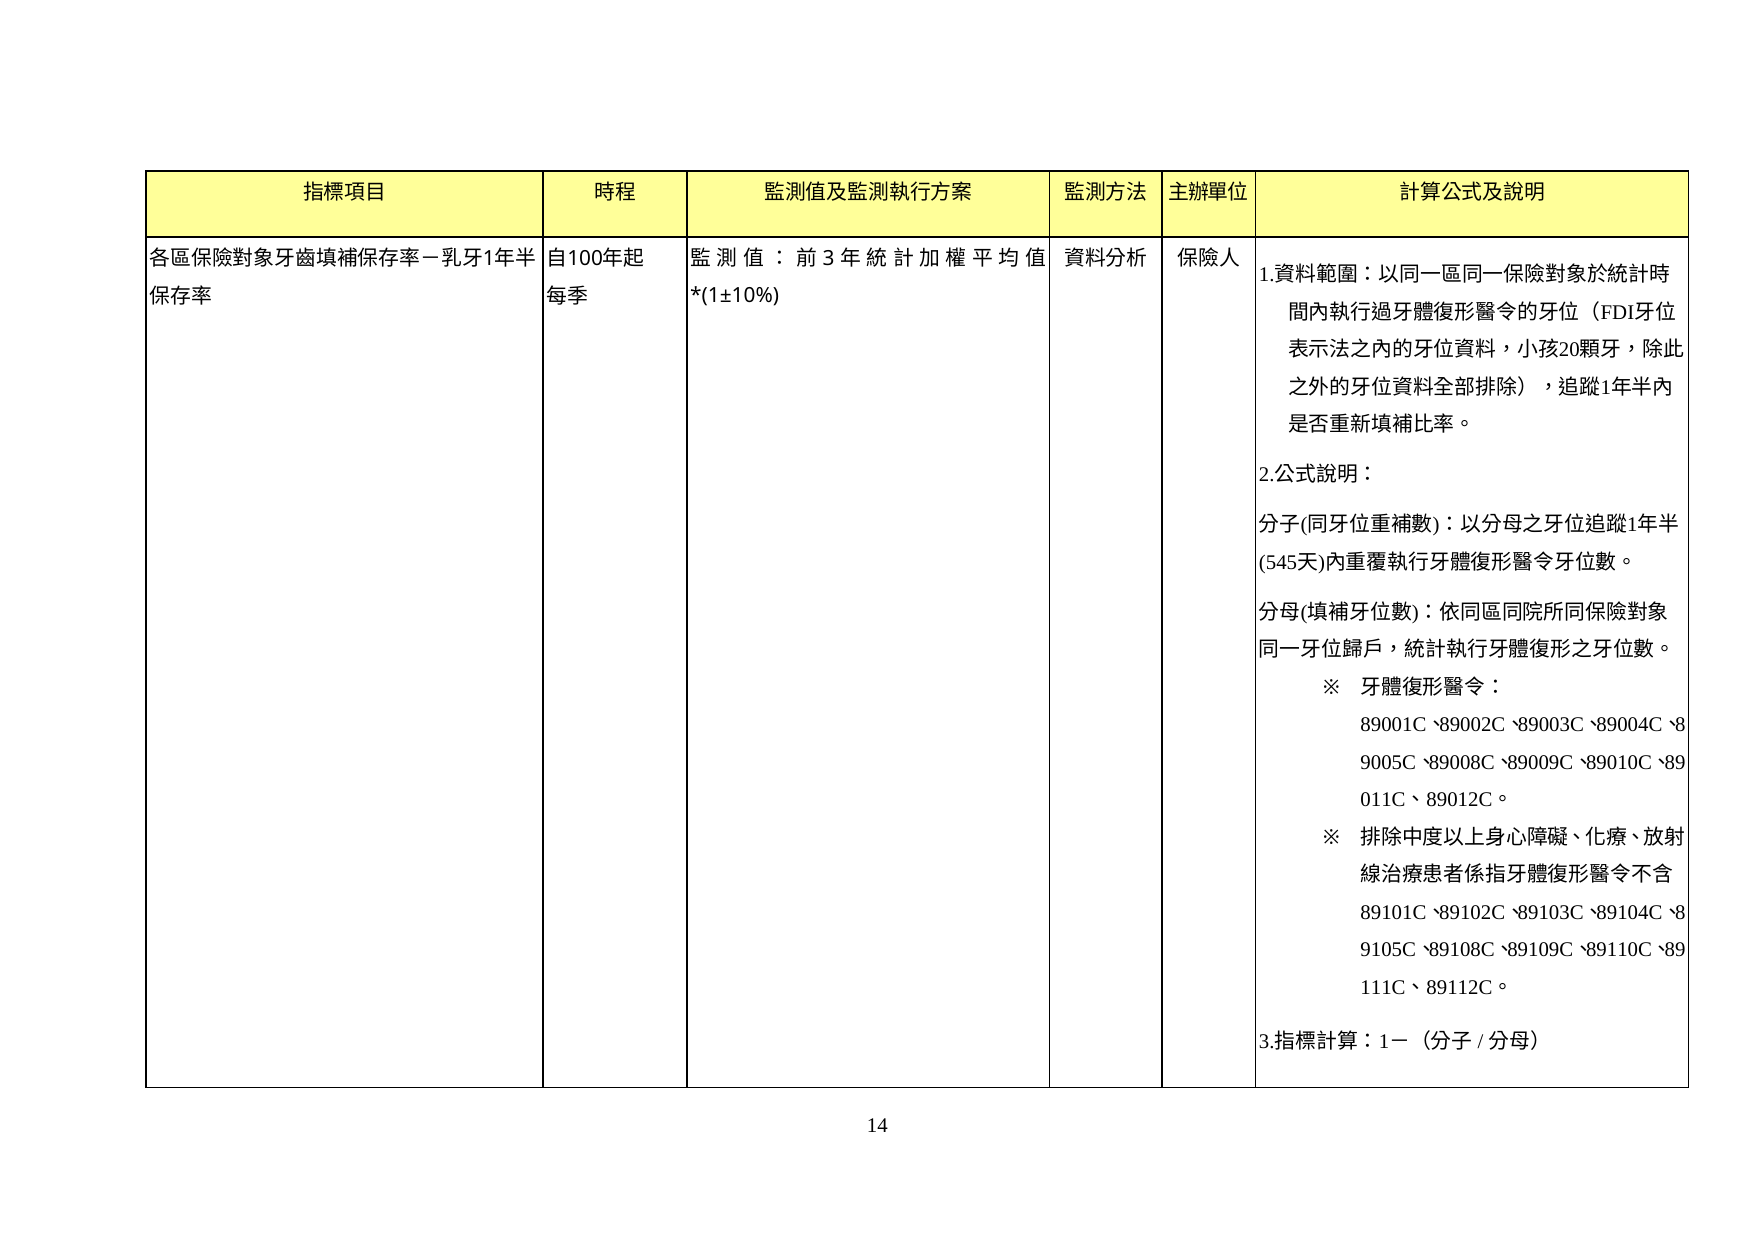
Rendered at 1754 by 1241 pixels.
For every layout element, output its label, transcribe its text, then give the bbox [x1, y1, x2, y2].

table_header 計算公式及說明 [1256, 172, 1688, 236]
table_cell 自100年起 每季 [544, 238, 686, 1087]
table_header 監測方法 [1050, 172, 1161, 236]
table_cell 監測值：前3年統計加權平均值*(1±10%) [688, 238, 1049, 1087]
table_cell 各區保險對象牙齒填補保存率－乳牙1年半保存率 [147, 238, 542, 1087]
table_header 主辦單位 [1163, 172, 1255, 236]
table_header 時程 [544, 172, 686, 236]
table_header 監測值及監測執行方案 [688, 172, 1049, 236]
table_header 指標項目 [147, 172, 542, 236]
table_cell 1.資料範圍：以同一區同一保險對象於統計時間內執行過牙體復形醫令的牙位（FDI牙位表示法之內的牙位資料，小孩20顆牙，除此之外的牙位資料全部排除），追蹤1年半內是否重新填補比率。 2.公式說明： 分子(同牙位重補數)：以分母之牙位追蹤1年半(545天)內重覆執行牙體復形醫令牙位數。 分母(填補牙位數)：依同區同院所同保險對象同一牙位歸戶，統計執行牙體復形之牙位數。 牙體復形醫令：89001C、89002C、89003C、89004C、89005C、89008C、89009C、89010C、89011C、89012C。 排除中度以上身心障礙、化療、放射線治療患者係指牙體復形醫令不含89101C、89102C、89103C、89104C、89105C、89108C、89109C、89110C、89111C、89112C。 3.指標計算：1－（分子 / 分母） [1256, 238, 1688, 1087]
table_cell 保險人 [1163, 238, 1255, 1087]
table_cell 資料分析 [1050, 238, 1161, 1087]
